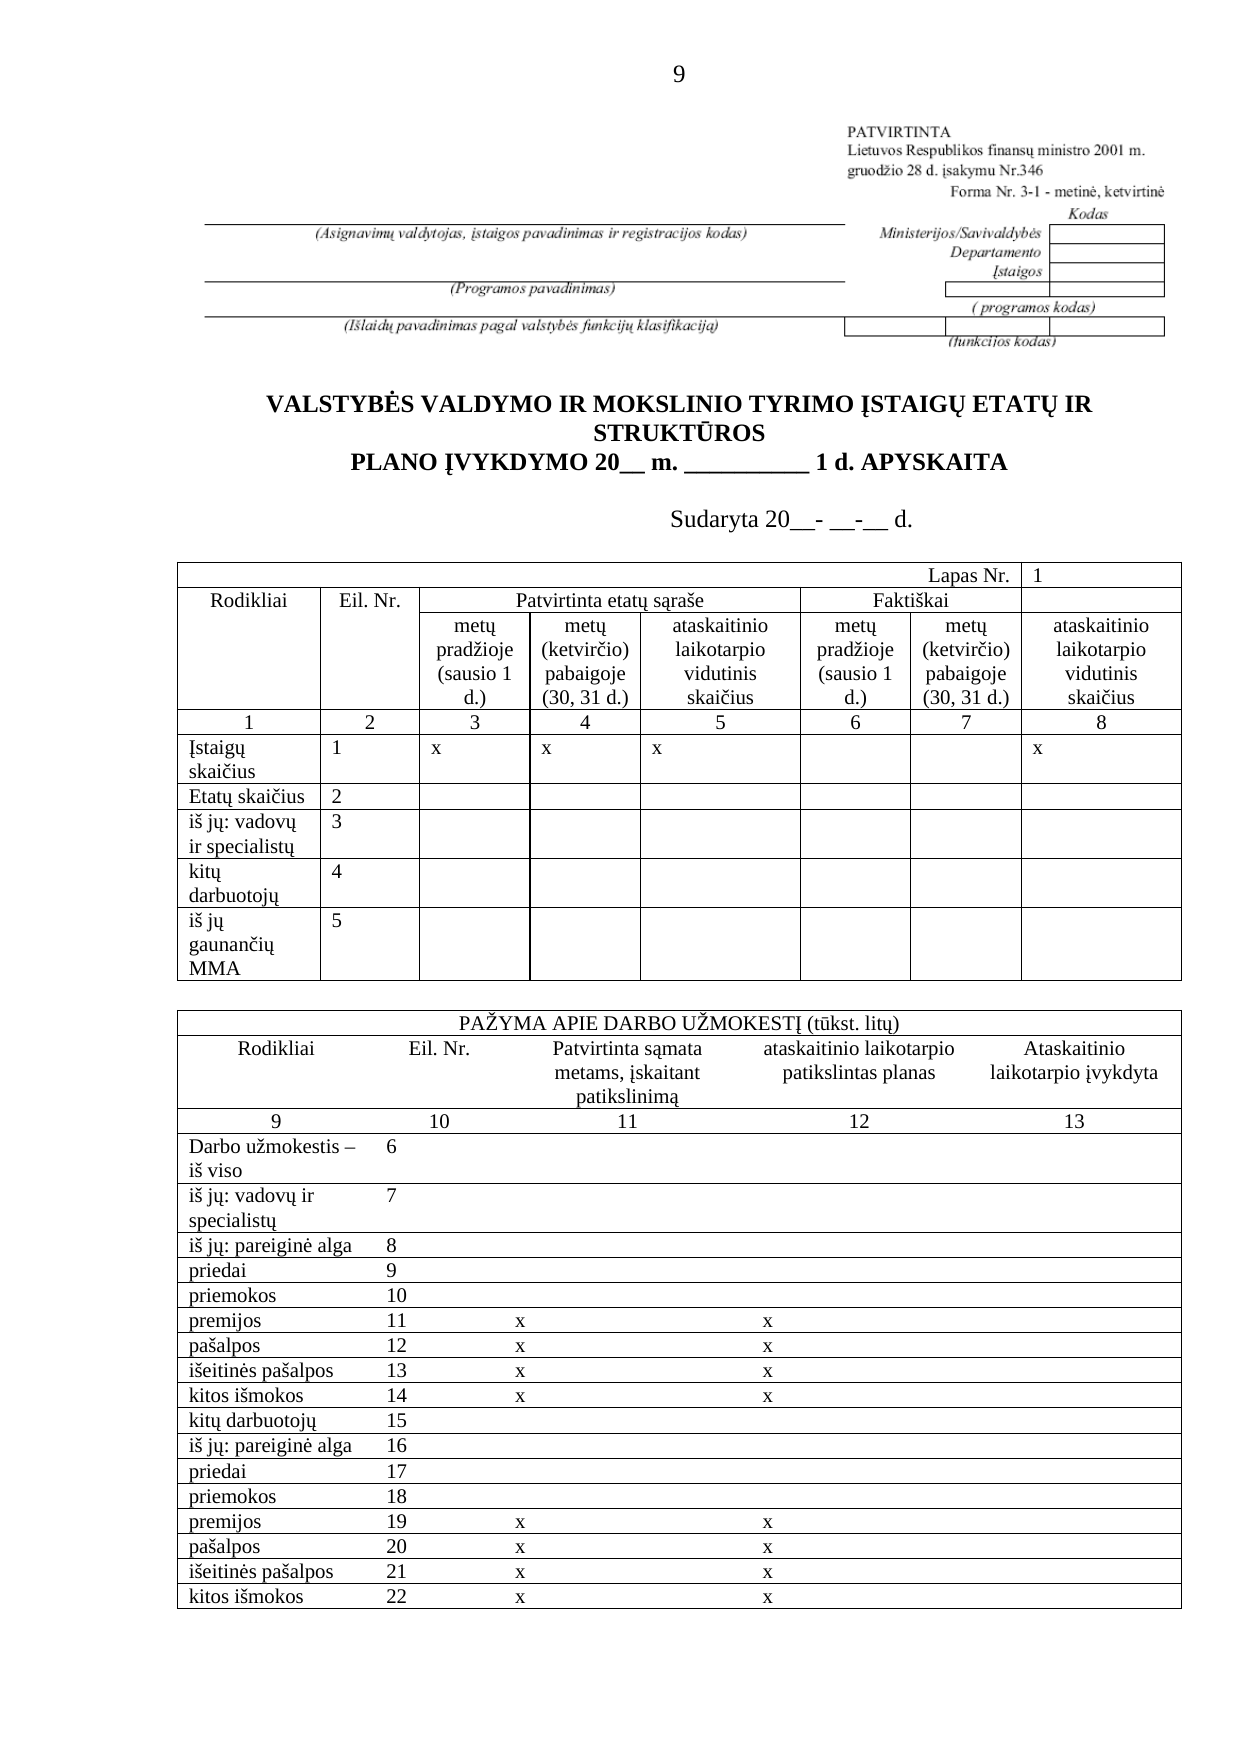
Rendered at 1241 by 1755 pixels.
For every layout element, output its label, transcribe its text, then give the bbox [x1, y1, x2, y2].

table_cell [911, 859, 1021, 907]
table_cell 11 [504, 1109, 751, 1133]
table_cell [967, 1233, 1181, 1257]
table_cell 6 [801, 710, 910, 734]
table_cell ataskaitinio laikotarpio vidutinis skaičius [1022, 613, 1181, 709]
table_cell [504, 1434, 751, 1457]
text PLANO ĮVYKDYMO 20__ m. __________ 1 d. APYSKAITA [177, 447, 1181, 475]
table_cell 8 [375, 1233, 503, 1257]
table_cell x [504, 1534, 751, 1558]
table_cell x [531, 735, 640, 783]
table_cell 18 [375, 1484, 503, 1508]
table_cell [504, 1184, 751, 1232]
table_cell [751, 1134, 967, 1182]
table_cell [967, 1509, 1181, 1533]
table_cell [751, 1233, 967, 1257]
table_cell Darbo užmokestis – iš viso [178, 1134, 375, 1182]
table_header PAŽYMA APIE DARBO UŽMOKESTĮ (tūkst. litų) [178, 1011, 1181, 1035]
table_cell 22 [375, 1584, 503, 1608]
table_cell premijos [178, 1509, 375, 1533]
table_cell priedai [178, 1258, 375, 1282]
table_cell [967, 1408, 1181, 1432]
table_cell 10 [375, 1283, 503, 1307]
table_cell x [751, 1358, 967, 1382]
table_cell Patvirtinta etatų sąraše [420, 588, 800, 612]
table_cell [1022, 588, 1181, 612]
table_cell x [751, 1584, 967, 1608]
table_cell ataskaitinio laikotarpio patikslintas planas [751, 1036, 967, 1108]
table_cell kitos išmokos [178, 1584, 375, 1608]
table_cell 9 [178, 1109, 375, 1133]
table_cell 15 [375, 1408, 503, 1432]
table_cell 2 [321, 784, 419, 808]
table_cell išeitinės pašalpos [178, 1358, 375, 1382]
table_cell Įstaigų skaičius [178, 735, 320, 783]
table_cell 1 [321, 735, 419, 783]
table_cell 8 [1022, 710, 1181, 734]
table_cell [967, 1534, 1181, 1558]
table_cell [967, 1559, 1181, 1583]
table_cell 16 [375, 1434, 503, 1457]
table_cell 4 [531, 710, 640, 734]
table_cell [801, 735, 910, 783]
table_cell 11 [375, 1308, 503, 1332]
table_cell priemokos [178, 1484, 375, 1508]
table_cell iš jų gaunančių MMA [178, 908, 320, 980]
table_cell Eil. Nr. [321, 588, 419, 709]
table_cell [1022, 810, 1181, 858]
table_cell x [751, 1559, 967, 1583]
table_cell x [504, 1559, 751, 1583]
table_cell 1 [178, 710, 320, 734]
table_cell [911, 735, 1021, 783]
table_cell [801, 859, 910, 907]
table_cell x [751, 1308, 967, 1332]
table_cell [420, 908, 529, 980]
table_cell [504, 1484, 751, 1508]
table_cell Eil. Nr. [375, 1036, 503, 1108]
table_cell 12 [375, 1333, 503, 1357]
table_cell [911, 784, 1021, 808]
table_cell [967, 1584, 1181, 1608]
table_cell Rodikliai [178, 588, 320, 709]
table_cell [967, 1184, 1181, 1232]
table_cell pašalpos [178, 1333, 375, 1357]
table_cell [967, 1283, 1181, 1307]
table_cell [751, 1434, 967, 1457]
table_cell Rodikliai [178, 1036, 375, 1108]
table_header 1 [1022, 563, 1181, 587]
table_cell iš jų: vadovų ir specialistų [178, 810, 320, 858]
table_cell [1022, 908, 1181, 980]
text Sudaryta 20__- __-__ d. [177, 504, 1181, 533]
table_cell x [751, 1509, 967, 1533]
table_cell [967, 1434, 1181, 1457]
table_cell [967, 1333, 1181, 1357]
table_cell x [504, 1358, 751, 1382]
table_cell x [504, 1308, 751, 1332]
table_cell [504, 1134, 751, 1182]
table_cell [420, 784, 529, 808]
table_cell 4 [321, 859, 419, 907]
table_cell [801, 810, 910, 858]
table_cell 17 [375, 1459, 503, 1483]
table_cell [504, 1283, 751, 1307]
table_cell [911, 908, 1021, 980]
table_cell [967, 1484, 1181, 1508]
table_cell [641, 784, 800, 808]
table_cell x [504, 1584, 751, 1608]
table_cell iš jų: pareiginė alga [178, 1233, 375, 1257]
table_cell 21 [375, 1559, 503, 1583]
table_cell [751, 1258, 967, 1282]
table_cell priedai [178, 1459, 375, 1483]
table_cell [967, 1383, 1181, 1407]
table_cell [531, 810, 640, 858]
table_cell priemokos [178, 1283, 375, 1307]
table_cell premijos [178, 1308, 375, 1332]
table_cell [801, 784, 910, 808]
table_cell ataskaitinio laikotarpio vidutinis skaičius [641, 613, 800, 709]
table_cell [751, 1408, 967, 1432]
table_cell x [504, 1383, 751, 1407]
table_cell [967, 1258, 1181, 1282]
table_cell [801, 908, 910, 980]
table_cell [751, 1184, 967, 1232]
table_cell [1022, 784, 1181, 808]
table_cell 13 [967, 1109, 1181, 1133]
table_cell x [1022, 735, 1181, 783]
table_cell x [420, 735, 529, 783]
table_cell [504, 1233, 751, 1257]
table_cell [751, 1283, 967, 1307]
table_cell 7 [911, 710, 1021, 734]
table_cell išeitinės pašalpos [178, 1559, 375, 1583]
table_cell x [641, 735, 800, 783]
table_cell [641, 859, 800, 907]
table_cell 13 [375, 1358, 503, 1382]
table_cell 7 [375, 1184, 503, 1232]
table_cell 3 [321, 810, 419, 858]
table_cell kitų darbuotojų [178, 859, 320, 907]
table_cell [420, 810, 529, 858]
table_cell [751, 1459, 967, 1483]
table_cell metų pradžioje (sausio 1 d.) [801, 613, 910, 709]
table_cell x [751, 1333, 967, 1357]
table_cell 3 [420, 710, 529, 734]
table_cell kitų darbuotojų [178, 1408, 375, 1432]
table_header Lapas Nr. [178, 563, 1021, 587]
table_cell metų (ketvirčio) pabaigoje (30, 31 d.) [911, 613, 1021, 709]
table_cell [504, 1408, 751, 1432]
table_cell 10 [375, 1109, 503, 1133]
text VALSTYBĖS VALDYMO IR MOKSLINIO TYRIMO ĮSTAIGŲ ETATŲ IR STRUKTŪROS [177, 389, 1181, 447]
table_cell [911, 810, 1021, 858]
table_cell x [504, 1509, 751, 1533]
table_cell 6 [375, 1134, 503, 1182]
table_cell [967, 1358, 1181, 1382]
table_cell [531, 784, 640, 808]
table_cell 5 [641, 710, 800, 734]
table_cell [504, 1459, 751, 1483]
table_cell [751, 1484, 967, 1508]
table_cell 19 [375, 1509, 503, 1533]
table_cell Patvirtinta sąmata metams, įskaitant patikslinimą [504, 1036, 751, 1108]
table_cell kitos išmokos [178, 1383, 375, 1407]
table_cell 5 [321, 908, 419, 980]
table_cell pašalpos [178, 1534, 375, 1558]
table_cell x [504, 1333, 751, 1357]
table_cell [531, 859, 640, 907]
table_cell metų pradžioje (sausio 1 d.) [420, 613, 529, 709]
table_cell [967, 1459, 1181, 1483]
table_cell [967, 1134, 1181, 1182]
table_cell [531, 908, 640, 980]
table_cell [967, 1308, 1181, 1332]
table_cell [504, 1258, 751, 1282]
table_cell [641, 810, 800, 858]
table_cell [1022, 859, 1181, 907]
table_cell iš jų: pareiginė alga [178, 1434, 375, 1457]
table_cell Etatų skaičius [178, 784, 320, 808]
table_cell 14 [375, 1383, 503, 1407]
table_cell x [751, 1534, 967, 1558]
table_cell Ataskaitinio laikotarpio įvykdyta [967, 1036, 1181, 1108]
table_cell [641, 908, 800, 980]
table_cell metų (ketvirčio) pabaigoje (30, 31 d.) [531, 613, 640, 709]
table_cell 9 [375, 1258, 503, 1282]
table_cell iš jų: vadovų ir specialistų [178, 1184, 375, 1232]
table_cell Faktiškai [801, 588, 1021, 612]
table_cell 12 [751, 1109, 967, 1133]
table_cell 2 [321, 710, 419, 734]
table_cell 20 [375, 1534, 503, 1558]
table_cell [420, 859, 529, 907]
table_cell x [751, 1383, 967, 1407]
